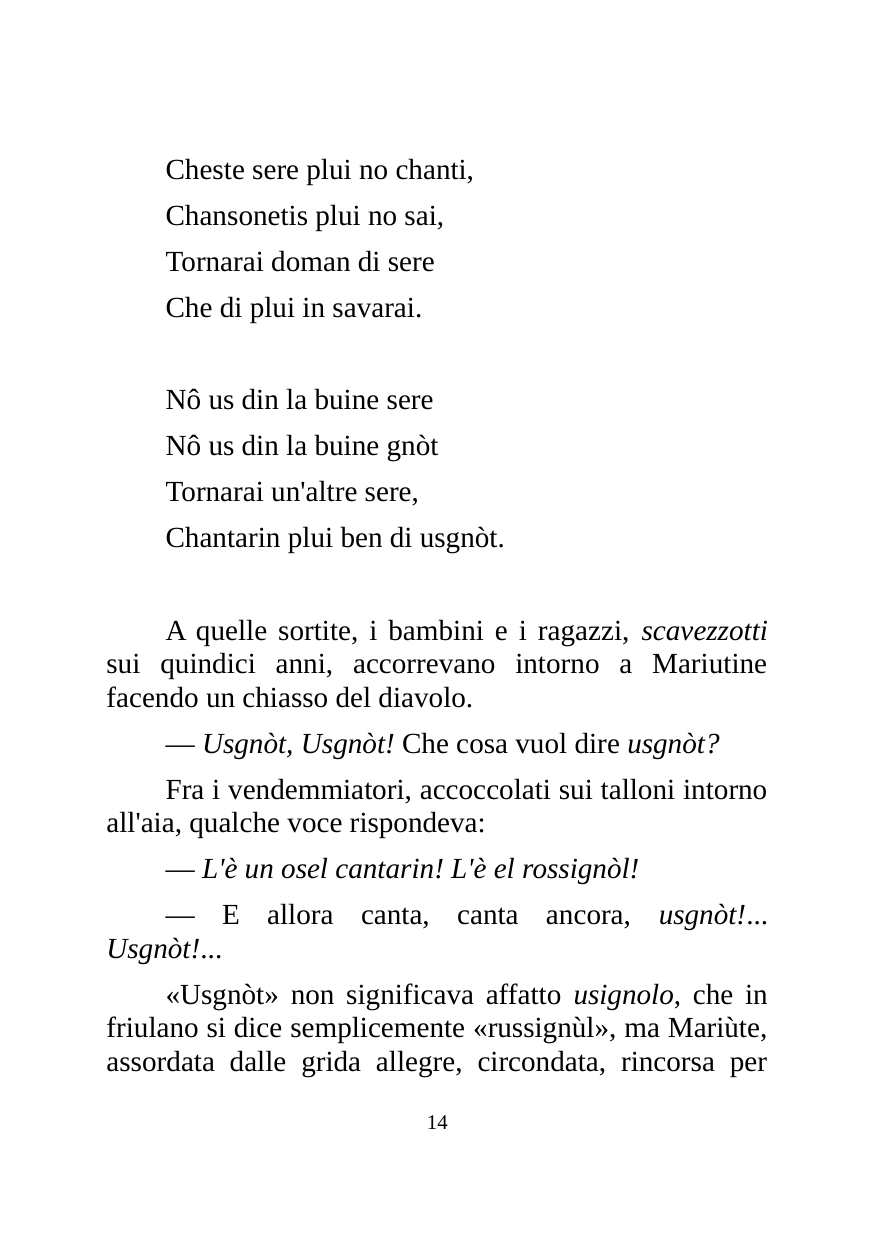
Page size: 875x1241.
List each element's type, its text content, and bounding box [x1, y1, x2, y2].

text Nô us din la buine sere [106, 382, 768, 416]
text «Usgnòt» non significava affatto usignolo, che in friulano si dice semplicemente «russignùl», ma Mariùte, assordata dalle grida allegre, circondata, rincorsa per [106, 977, 768, 1078]
text — E allora canta, canta ancora, usgnòt!... Usgnòt!... [106, 897, 768, 964]
text Cheste sere plui no chanti, [106, 152, 768, 186]
text — L'è un osel cantarin! L'è el rossignòl! [106, 851, 768, 885]
text Che di plui in savarai. [106, 290, 768, 324]
text Tornarai un'altre sere, [106, 474, 768, 508]
text — Usgnòt, Usgnòt! Che cosa vuol dire usgnòt? [106, 726, 768, 759]
text Chansonetis plui no sai, [106, 198, 768, 232]
text Fra i vendemmiatori, accoccolati sui talloni intorno all'aia, qualche voce rispondeva: [106, 772, 768, 839]
text Chantarin plui ben di usgnòt. [106, 521, 768, 554]
text Tornarai doman di sere [106, 244, 768, 278]
text A quelle sortite, i bambini e i ragazzi, scavezzotti sui quindici anni, accorrevano intorno a Mariutine facendo un chiasso del diavolo. [106, 613, 768, 713]
text Nô us din la buine gnòt [106, 428, 768, 462]
